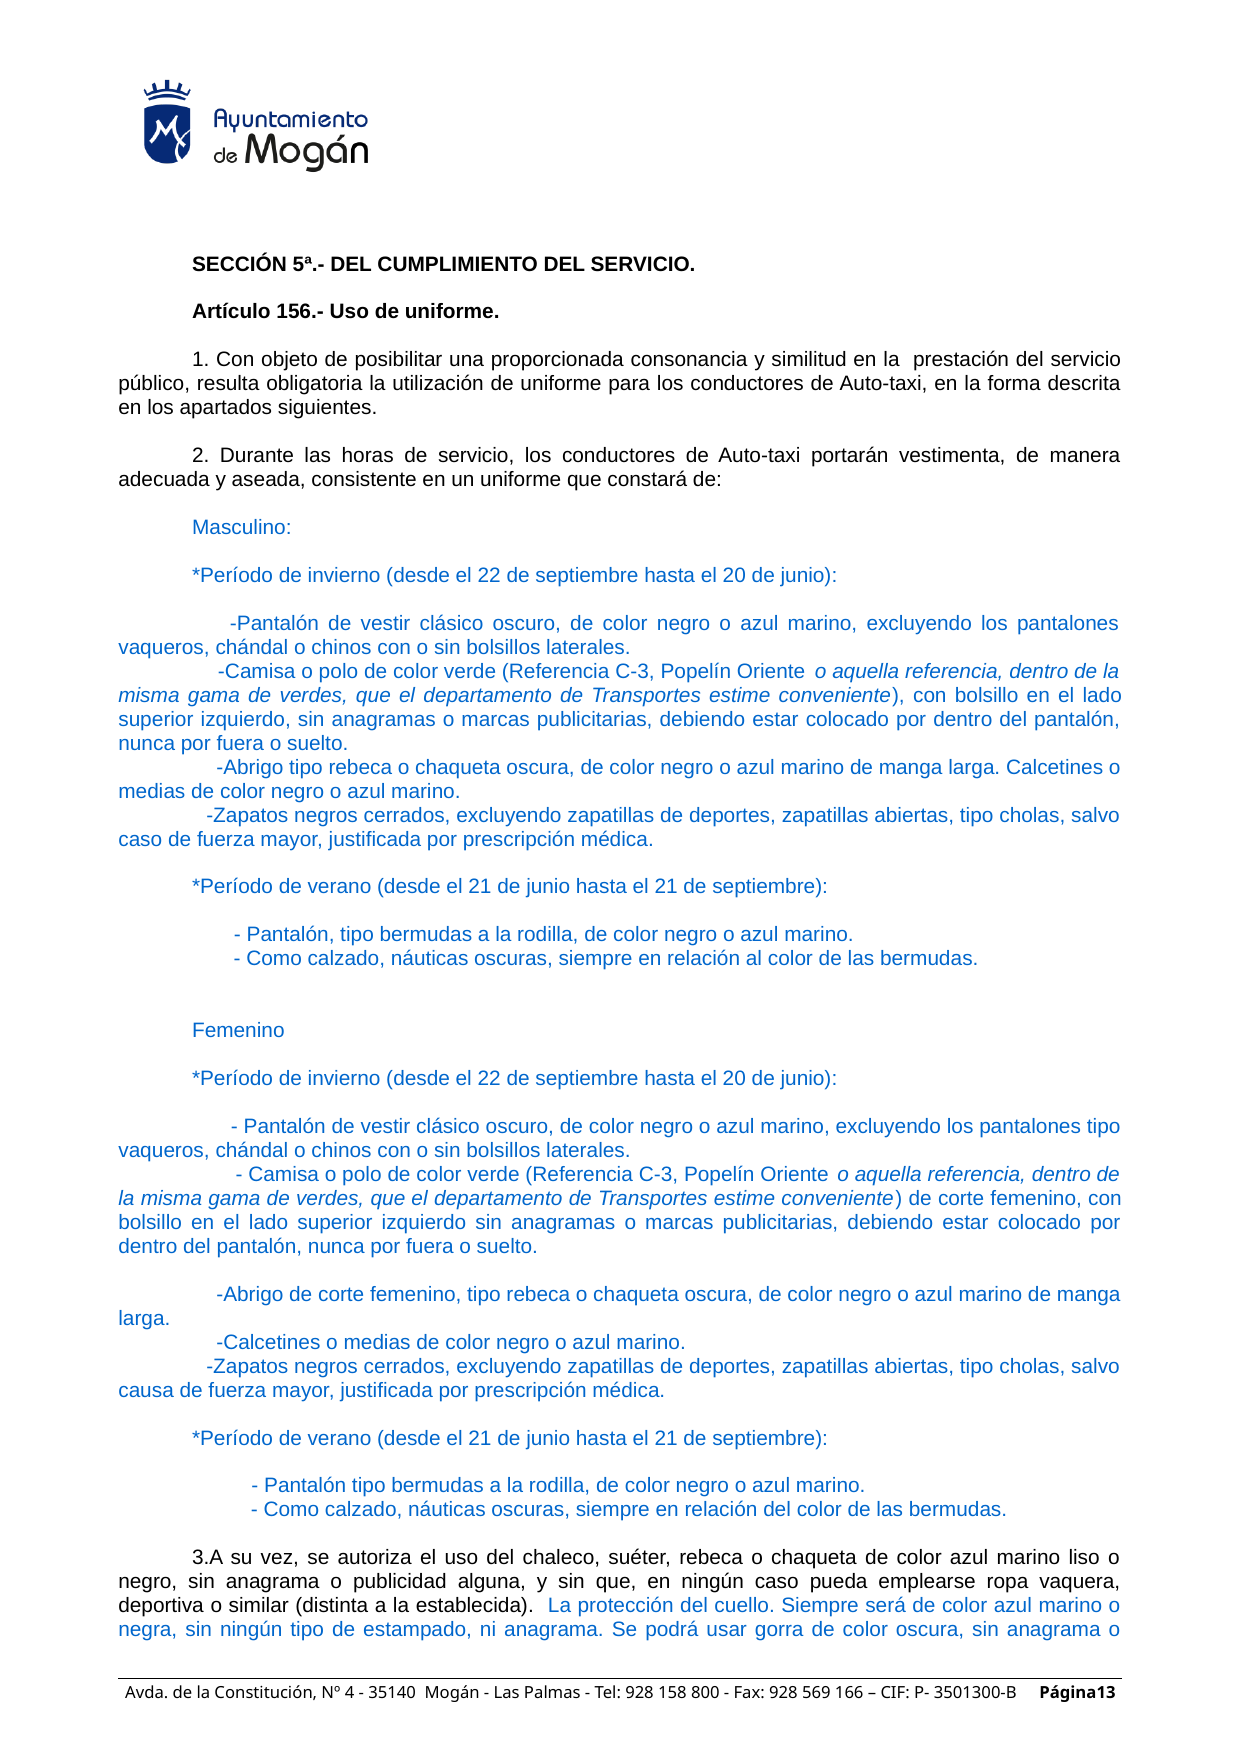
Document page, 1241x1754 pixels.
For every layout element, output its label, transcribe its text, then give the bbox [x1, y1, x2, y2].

text -Pantalón de vestir clásico oscuro, de color negro o azul marino, excluyendo los pantalones vaqueros, chándal o chinos con o sin bolsillos laterales. [118, 611, 1122, 659]
text 2. Durante las horas de servicio, los conductores de Auto-taxi portarán vestimenta, de manera adecuada y aseada, consistente en un uniforme que constará de: [118, 443, 1122, 491]
text - Camisa o polo de color verde (Referencia C-3, Popelín Oriente o aquella referencia, dentro de la misma gama de verdes, que el departamento de Transportes estime conveniente) de corte femenino, con bolsillo en el lado superior izquierdo sin anagramas o marcas publicitarias, debiendo estar colocado por dentro del pantalón, nunca por fuera o suelto. [118, 1162, 1122, 1258]
text Masculino: [118, 515, 1122, 539]
text SECCIÓN 5ª.- DEL CUMPLIMIENTO DEL SERVICIO. [118, 251, 1122, 275]
text -Zapatos negros cerrados, excluyendo zapatillas de deportes, zapatillas abiertas, tipo cholas, salvo causa de fuerza mayor, justificada por prescripción médica. [118, 1353, 1122, 1401]
text - Pantalón, tipo bermudas a la rodilla, de color negro o azul marino. [118, 922, 1122, 946]
text -Abrigo de corte femenino, tipo rebeca o chaqueta oscura, de color negro o azul marino de manga larga. [118, 1282, 1122, 1329]
picture [129, 58, 385, 190]
text *Período de verano (desde el 21 de junio hasta el 21 de septiembre): [118, 874, 1122, 898]
text - Pantalón de vestir clásico oscuro, de color negro o azul marino, excluyendo los pantalones tipo vaqueros, chándal o chinos con o sin bolsillos laterales. [118, 1114, 1122, 1162]
text 3.A su vez, se autoriza el uso del chaleco, suéter, rebeca o chaqueta de color azul marino liso o negro, sin anagrama o publicidad alguna, y sin que, en ningún caso pueda emplearse ropa vaquera, deportiva o similar (distinta a la establecida). La protección del cuello. Siempre será de color azul marino o negra, sin ningún tipo de estampado, ni anagrama. Se podrá usar gorra de color oscura, sin anagrama o [118, 1545, 1122, 1641]
text - Como calzado, náuticas oscuras, siempre en relación del color de las bermudas. [118, 1497, 1122, 1521]
text -Abrigo tipo rebeca o chaqueta oscura, de color negro o azul marino de manga larga. Calcetines o medias de color negro o azul marino. [118, 754, 1122, 802]
text -Zapatos negros cerrados, excluyendo zapatillas de deportes, zapatillas abiertas, tipo cholas, salvo caso de fuerza mayor, justificada por prescripción médica. [118, 802, 1122, 850]
text Femenino [118, 1018, 1122, 1042]
text 1. Con objeto de posibilitar una proporcionada consonancia y similitud en la prestación del servicio público, resulta obligatoria la utilización de uniforme para los conductores de Auto-taxi, en la forma descrita en los apartados siguientes. [118, 347, 1122, 419]
text - Como calzado, náuticas oscuras, siempre en relación al color de las bermudas. [118, 946, 1122, 970]
text -Calcetines o medias de color negro o azul marino. [118, 1329, 1122, 1353]
text *Período de invierno (desde el 22 de septiembre hasta el 20 de junio): [118, 1066, 1122, 1090]
text - Pantalón tipo bermudas a la rodilla, de color negro o azul marino. [118, 1473, 1122, 1497]
text *Período de invierno (desde el 22 de septiembre hasta el 20 de junio): [118, 563, 1122, 587]
text -Camisa o polo de color verde (Referencia C-3, Popelín Oriente o aquella referencia, dentro de la misma gama de verdes, que el departamento de Transportes estime conveniente), con bolsillo en el lado superior izquierdo, sin anagramas o marcas publicitarias, debiendo estar colocado por dentro del pantalón, nunca por fuera o suelto. [118, 659, 1122, 754]
text *Período de verano (desde el 21 de junio hasta el 21 de septiembre): [118, 1425, 1122, 1449]
text Artículo 156.- Uso de uniforme. [118, 299, 1122, 323]
